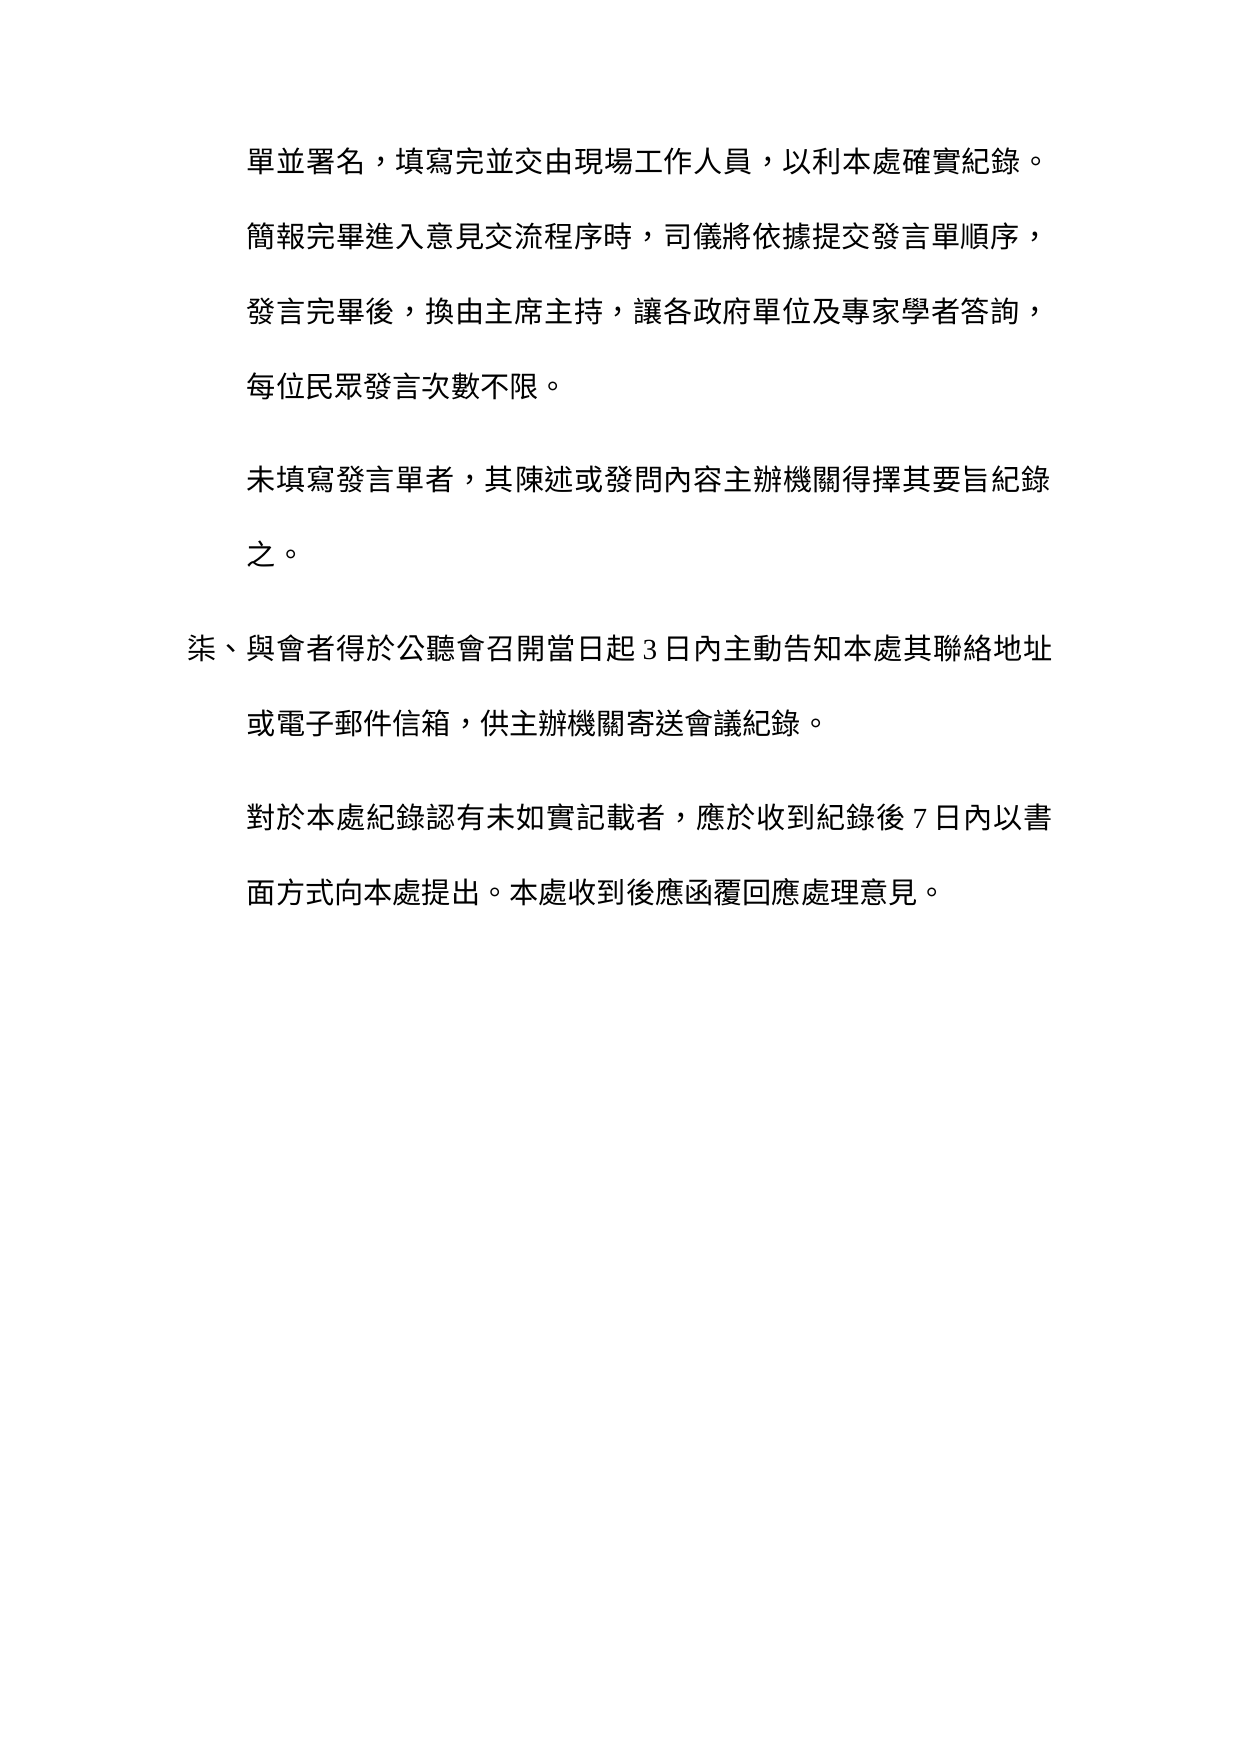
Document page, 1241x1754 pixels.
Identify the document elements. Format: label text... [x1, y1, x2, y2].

list 單並署名，填寫完並交由現場工作人員，以利本處確實紀錄。簡報完畢進入意見交流程序時，司儀將依據提交發言單順序，發言完畢後，換由主席主持，讓各政府單位及專家學者答詢，每位民眾發言次數不限。 [247, 116, 1053, 416]
list 對於本處紀錄認有未如實記載者，應於收到紀錄後7日內以書面方式向本處提出。本處收到後應函覆回應處理意見。 [247, 772, 1053, 922]
list 未填寫發言單者，其陳述或發問內容主辦機關得擇其要旨紀錄之。 [247, 434, 1053, 584]
list 與會者得於公聽會召開當日起3日內主動告知本處其聯絡地址或電子郵件信箱，供主辦機關寄送會議紀錄。 [187, 603, 1053, 753]
